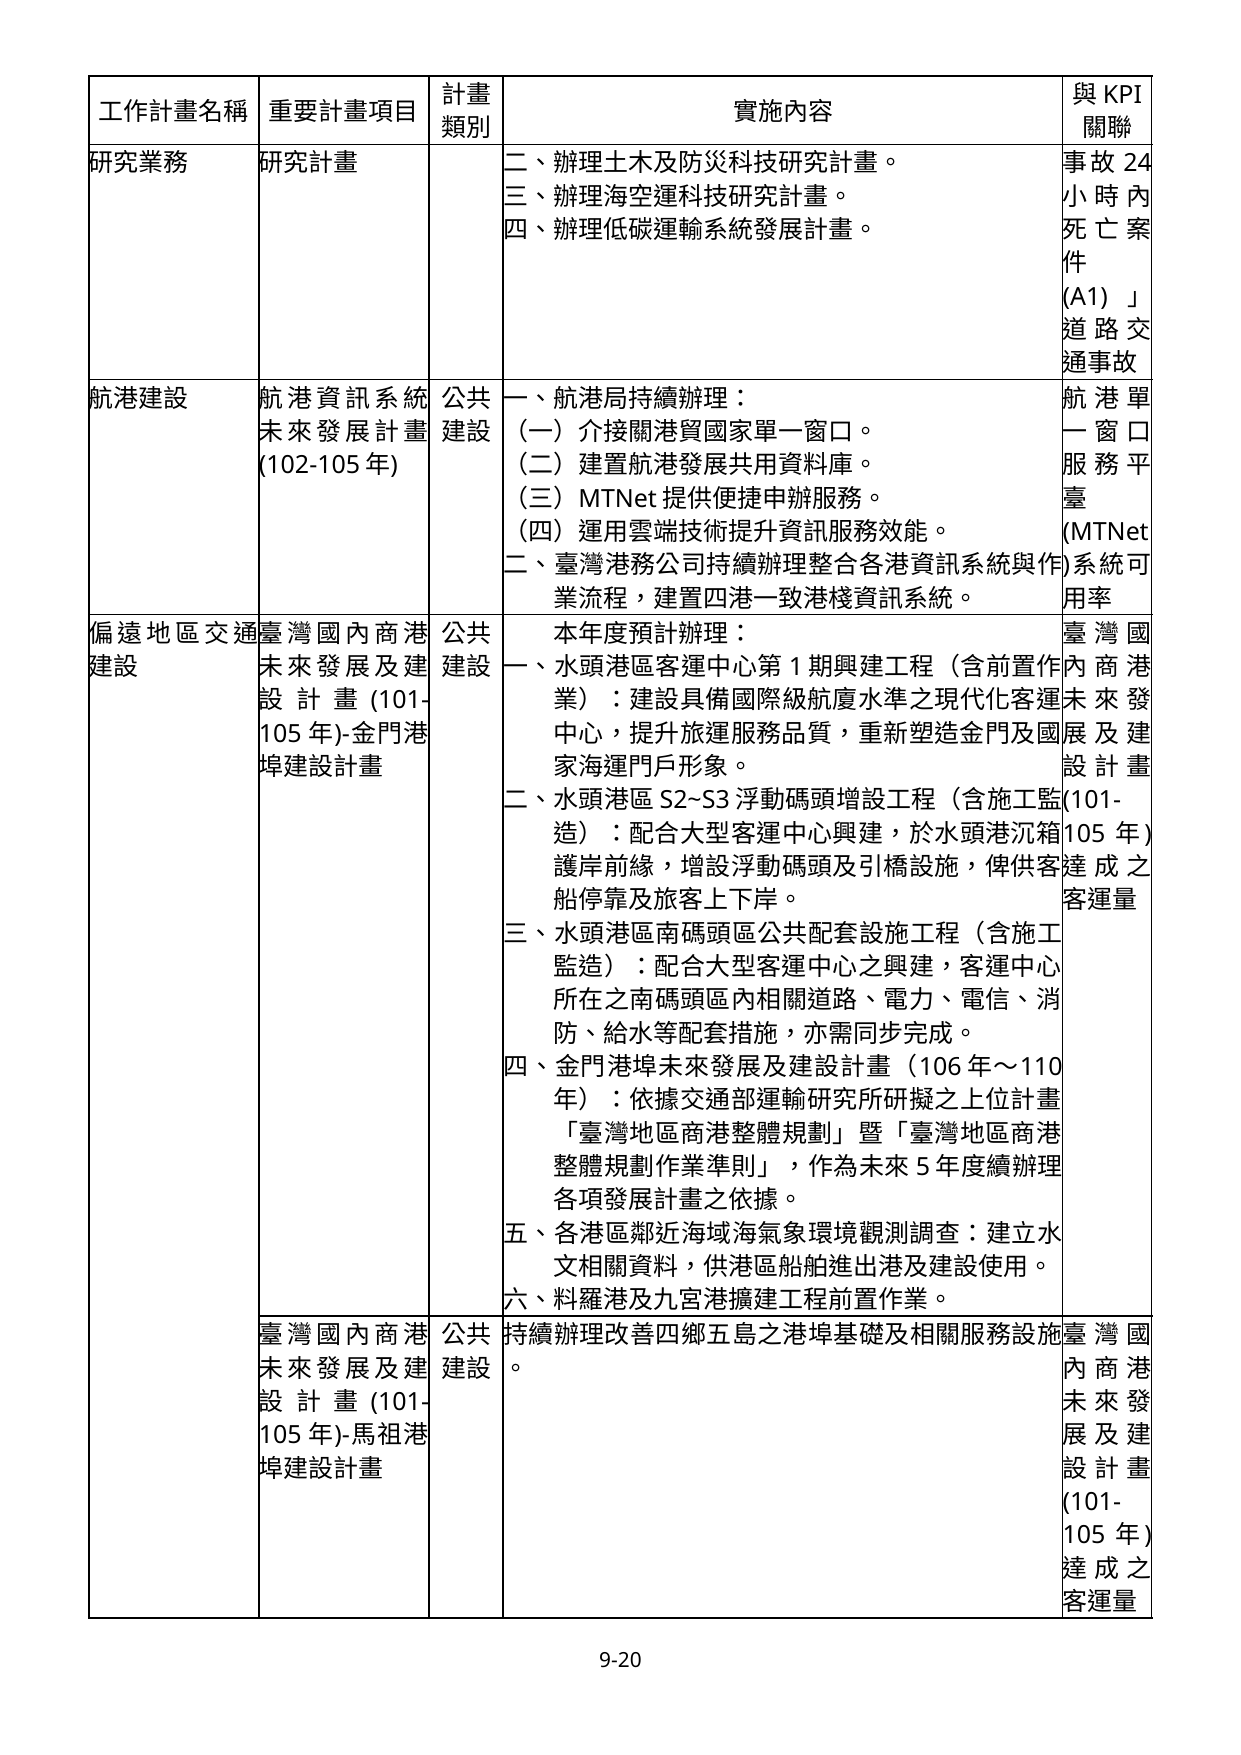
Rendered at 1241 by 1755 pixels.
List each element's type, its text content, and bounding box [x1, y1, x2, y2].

table_header 實施內容 [504, 77, 1062, 143]
table_cell 二、辦理土木及防災科技研究計畫。 三、辦理海空運科技研究計畫。 四、辦理低碳運輸系統發展計畫。 [504, 145, 1062, 378]
table_header 重要計畫項目 [260, 77, 428, 143]
table_cell 偏遠地區交通建設 [90, 615, 258, 1617]
table_header 計畫類別 [430, 77, 502, 143]
table_cell 事故24小時內死亡案件(A1)」道路交通事故 [1063, 145, 1151, 378]
table_cell 公共建設 [430, 1317, 502, 1617]
table_cell 臺灣國內商港未來發展及建設計畫(101-105年)-金門港埠建設計畫 [260, 615, 428, 1315]
table_cell 臺灣國內商港未來發展及建設計畫(101-105年)達成之客運量 [1063, 1317, 1151, 1617]
table_cell 運輸科技應用研究計畫 [260, 145, 428, 378]
table_cell 運輸科技應用研究業務 [90, 145, 258, 378]
table_cell 航港資訊系統未來發展計畫(102-105年) [260, 380, 428, 614]
table_cell 公共建設 [430, 380, 502, 614]
table_cell 航港建設 [90, 380, 258, 614]
table_cell 臺灣國內商港未來發展及建設計畫(101-105年)達成之客運量 [1063, 615, 1151, 1315]
table_cell 持續辦理改善四鄉五島之港埠基礎及相關服務設施。 [504, 1317, 1062, 1617]
table_header 與KPI關聯 [1063, 77, 1151, 143]
table_cell 臺灣國內商港未來發展及建設計畫(101-105年)-馬祖港埠建設計畫 [260, 1317, 428, 1617]
table_cell 一、航港局持續辦理： （一）介接關港貿國家單一窗口。 （二）建置航港發展共用資料庫。 （三）MTNet提供便捷申辦服務。 （四）運用雲端技術提升資訊服務效能。 二、臺灣港務公司持續辦理整合各港資訊系統與作業流程，建置四港一致港棧資訊系統。 [504, 380, 1062, 614]
table_cell [430, 145, 502, 378]
table_cell 航港單一窗口服務平臺(MTNet)系統可用率 [1063, 380, 1151, 614]
table_cell 本年度預計辦理： 一、水頭港區客運中心第1期興建工程（含前置作業）：建設具備國際級航廈水準之現代化客運中心，提升旅運服務品質，重新塑造金門及國家海運門戶形象。 二、水頭港區S2~S3浮動碼頭增設工程（含施工監造）：配合大型客運中心興建，於水頭港沉箱護岸前緣，增設浮動碼頭及引橋設施，俾供客船停靠及旅客上下岸。 三、水頭港區南碼頭區公共配套設施工程（含施工監造）：配合大型客運中心之興建，客運中心所在之南碼頭區內相關道路、電力、電信、消防、給水等配套措施，亦需同步完成。 四、金門港埠未來發展及建設計畫（106年〜110年）：依據交通部運輸研究所研擬之上位計畫「臺灣地區商港整體規劃」暨「臺灣地區商港整體規劃作業準則」，作為未來5年度續辦理各項發展計畫之依據。 五、各港區鄰近海域海氣象環境觀測調查：建立水文相關資料，供港區船舶進出港及建設使用。 六、料羅港及九宮港擴建工程前置作業。 [504, 615, 1062, 1315]
table_cell 公共建設 [430, 615, 502, 1315]
table_header 工作計畫名稱 [90, 77, 258, 143]
